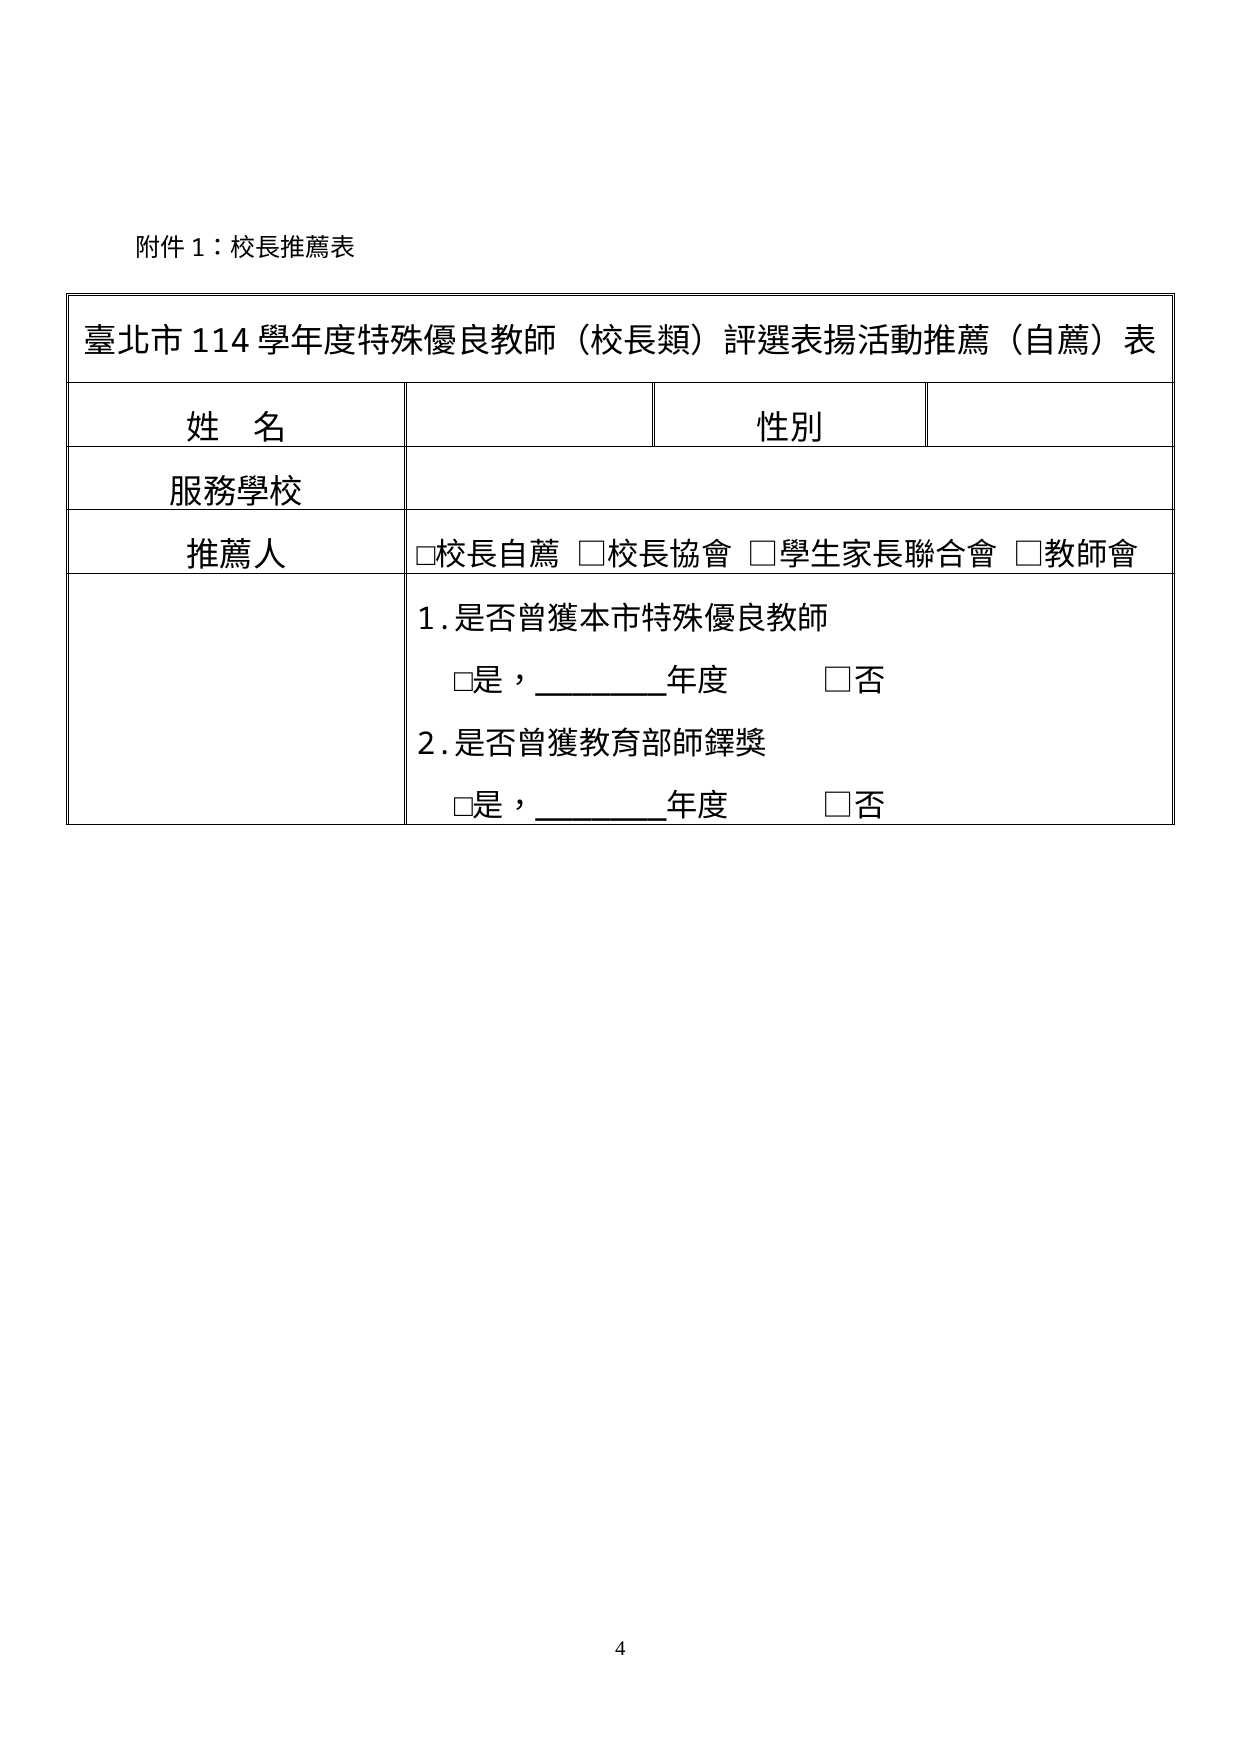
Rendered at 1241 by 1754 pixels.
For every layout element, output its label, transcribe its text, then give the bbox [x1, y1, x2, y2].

table_cell □校長自薦 □校長協會 □學生家長聯合會 □教師會 [407, 510, 1172, 573]
table_cell 姓 名 [69, 383, 404, 446]
table_cell [407, 447, 1172, 509]
table_header 臺北市114學年度特殊優良教師（校長類）評選表揚活動推薦（自薦）表 [69, 296, 1172, 382]
table_cell [407, 383, 652, 446]
table_cell 1.是否曾獲本市特殊優良教師 □是，_______年度 □否 2.是否曾獲教育部師鐸獎 □是，_______年度 □否 [407, 574, 1172, 824]
text 附件1：校長推薦表 [135, 237, 358, 262]
table_cell [69, 574, 404, 824]
table_cell [928, 383, 1172, 446]
table_cell 服務學校 [69, 447, 404, 509]
table_cell 性別 [655, 383, 925, 446]
table_cell 推薦人 [69, 510, 404, 573]
